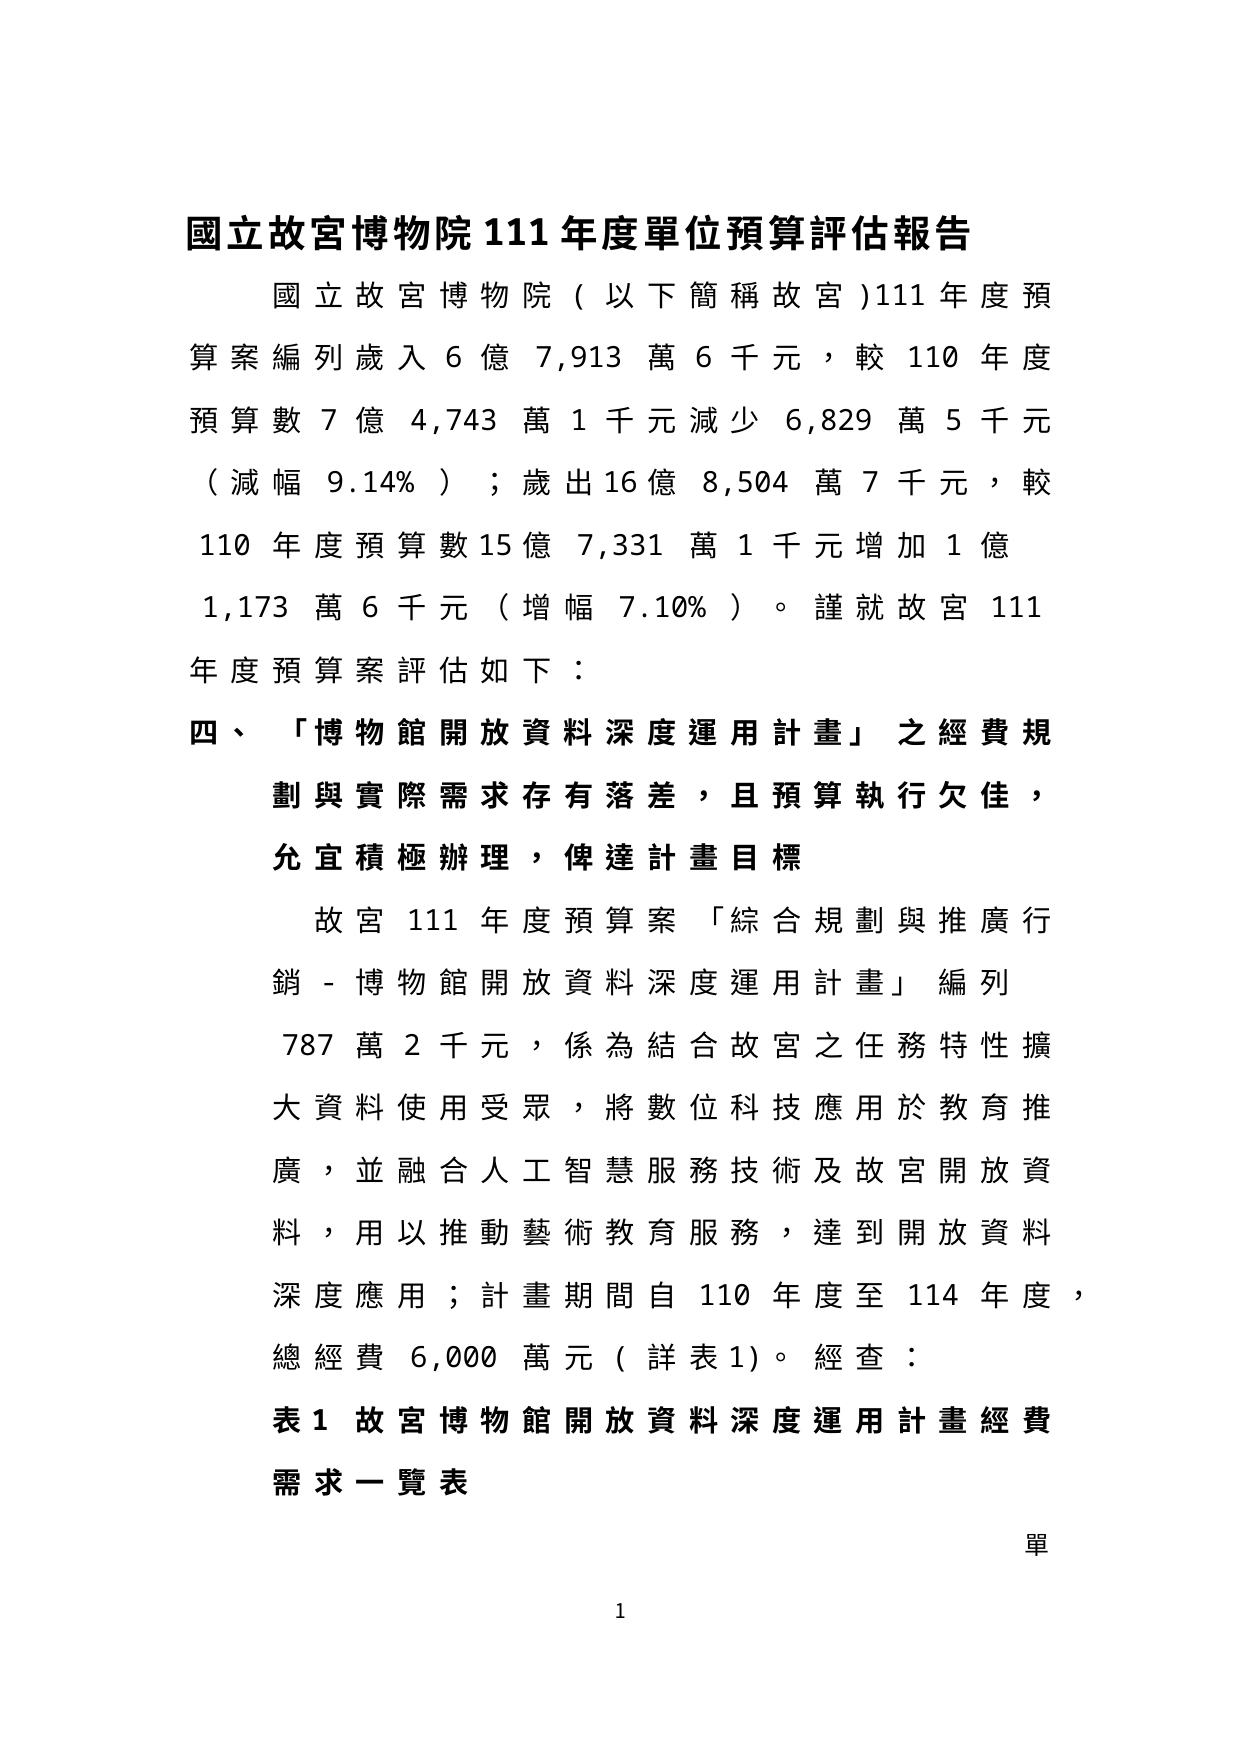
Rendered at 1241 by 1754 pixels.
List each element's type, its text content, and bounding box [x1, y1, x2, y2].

text 故宮111年度預算案「綜合規劃與推廣行銷-博物館開放資料深度運用計畫」編列787萬2千元，係為結合故宮之任務特性擴大資料使用受眾，將數位科技應用於教育推廣，並融合人工智慧服務技術及故宮開放資料，用以推動藝術教育服務，達到開放資料深度應用；計畫期間自110年度至114年度，總經費6,000萬元(詳表1)。經查： [242, 877, 1058, 1377]
text 表1 故宮博物館開放資料深度運用計畫經費需求一覽表 [227, 1377, 1058, 1502]
text 單 [301, 1502, 1058, 1564]
text 國立故宮博物院(以下簡稱故宮)111年度預算案編列歲入6億7,913萬6千元，較110年度預算數7億4,743萬1千元減少6,829萬5千元（減幅9.14%）；歲出16億8,504萬7千元，較110年度預算數15億7,331萬1千元增加1億1,173萬6千元（增幅7.10%）。謹就故宮111年度預算案評估如下： [183, 252, 1058, 689]
text 四、「博物館開放資料深度運用計畫」之經費規劃與實際需求存有落差，且預算執行欠佳，允宜積極辦理，俾達計畫目標 [183, 689, 1058, 877]
text 國立故宮博物院111年度單位預算評估報告 [183, 189, 1058, 252]
